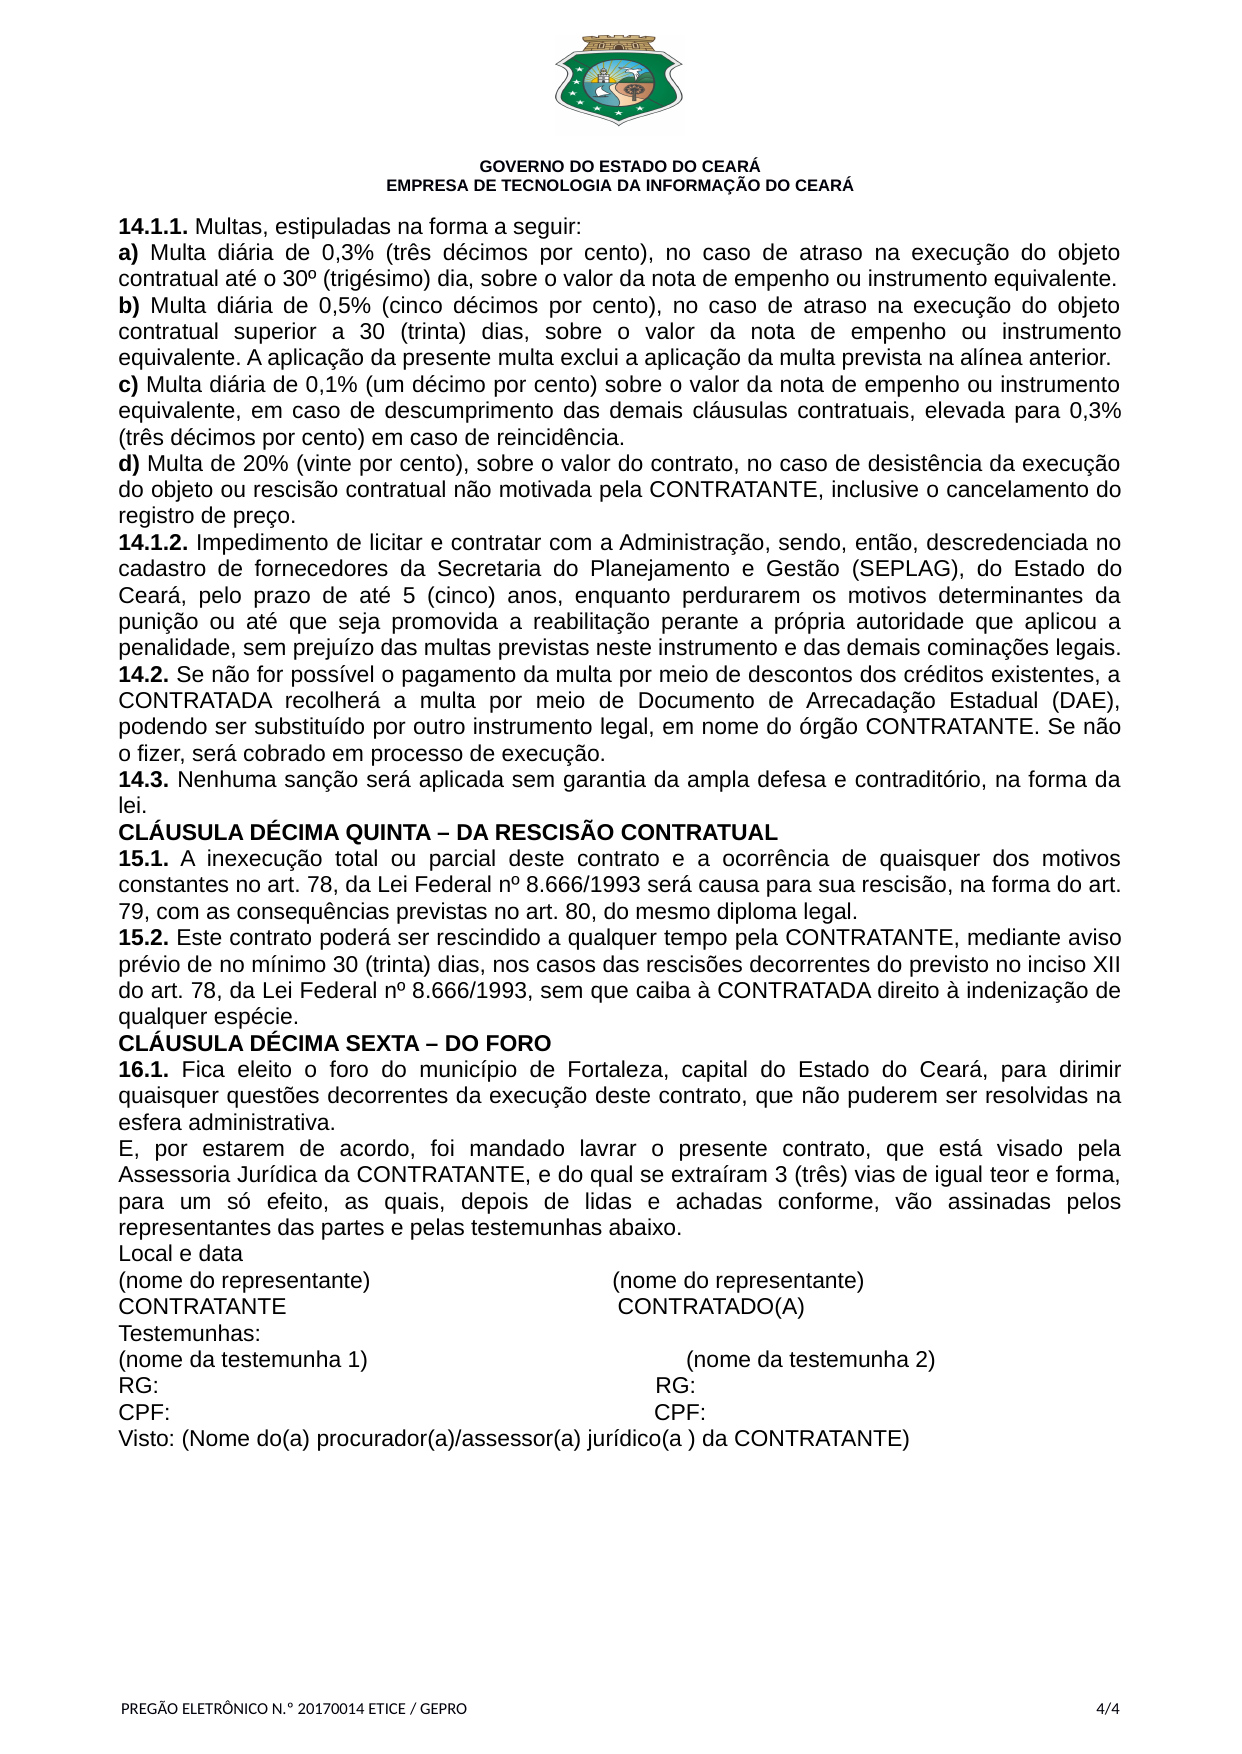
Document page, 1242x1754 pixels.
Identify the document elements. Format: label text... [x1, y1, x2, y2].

text (nome da testemunha 1) (nome da testemunha 2) [118, 1346, 1122, 1372]
text E, por estarem de acordo, foi mandado lavrar o presente contrato, que está visado pela Assessoria Jurídica da CONTRATANTE, e do qual se extraíram 3 (três) vias de igual teor e forma, para um só efeito, as quais, depois de lidas e achadas conforme, vão assinadas pelos representantes das partes e pelas testemunhas abaixo. [118, 1135, 1122, 1240]
text CLÁUSULA DÉCIMA SEXTA – DO FORO [118, 1029, 1122, 1056]
text CONTRATANTE CONTRATADO(A) [118, 1293, 1122, 1319]
text 14.1.1. Multas, estipuladas na forma a seguir: [118, 213, 1122, 239]
text Local e data [118, 1240, 1122, 1267]
text c) Multa diária de 0,1% (um décimo por cento) sobre o valor da nota de empenho ou instrumento equivalente, em caso de descumprimento das demais cláusulas contratuais, elevada para 0,3% (três décimos por cento) em caso de reincidência. [118, 371, 1122, 450]
text b) Multa diária de 0,5% (cinco décimos por cento), no caso de atraso na execução do objeto contratual superior a 30 (trinta) dias, sobre o valor da nota de empenho ou instrumento equivalente. A aplicação da presente multa exclui a aplicação da multa prevista na alínea anterior. [118, 292, 1122, 371]
text CPF: CPF: [118, 1398, 1122, 1425]
text (nome do representante) (nome do representante) [118, 1267, 1122, 1293]
text a) Multa diária de 0,3% (três décimos por cento), no caso de atraso na execução do objeto contratual até o 30º (trigésimo) dia, sobre o valor da nota de empenho ou instrumento equivalente. [118, 239, 1122, 292]
text 15.1. A inexecução total ou parcial deste contrato e a ocorrência de quaisquer dos motivos constantes no art. 78, da Lei Federal nº 8.666/1993 será causa para sua rescisão, na forma do art. 79, com as consequências previstas no art. 80, do mesmo diploma legal. [118, 845, 1122, 924]
text 14.2. Se não for possível o pagamento da multa por meio de descontos dos créditos existentes, a CONTRATADA recolherá a multa por meio de Documento de Arrecadação Estadual (DAE), podendo ser substituído por outro instrumento legal, em nome do órgão CONTRATANTE. Se não o fizer, será cobrado em processo de execução. [118, 661, 1122, 766]
text CLÁUSULA DÉCIMA QUINTA – DA RESCISÃO CONTRATUAL [118, 819, 1122, 845]
text 16.1. Fica eleito o foro do município de Fortaleza, capital do Estado do Ceará, para dirimir quaisquer questões decorrentes da execução deste contrato, que não puderem ser resolvidas na esfera administrativa. [118, 1056, 1122, 1135]
text 14.3. Nenhuma sanção será aplicada sem garantia da ampla defesa e contraditório, na forma da lei. [118, 766, 1122, 819]
text RG: RG: [118, 1372, 1122, 1398]
text Testemunhas: [118, 1319, 1122, 1346]
text 15.2. Este contrato poderá ser rescindido a qualquer tempo pela CONTRATANTE, mediante aviso prévio de no mínimo 30 (trinta) dias, nos casos das rescisões decorrentes do previsto no inciso XII do art. 78, da Lei Federal nº 8.666/1993, sem que caiba à CONTRATADA direito à indenização de qualquer espécie. [118, 924, 1122, 1029]
text 14.1.2. Impedimento de licitar e contratar com a Administração, sendo, então, descredenciada no cadastro de fornecedores da Secretaria do Planejamento e Gestão (SEPLAG), do Estado do Ceará, pelo prazo de até 5 (cinco) anos, enquanto perdurarem os motivos determinantes da punição ou até que seja promovida a reabilitação perante a própria autoridade que aplicou a penalidade, sem prejuízo das multas previstas neste instrumento e das demais cominações legais. [118, 529, 1122, 661]
picture [555, 35, 686, 136]
text Visto: (Nome do(a) procurador(a)/assessor(a) jurídico(a ) da CONTRATANTE) [118, 1425, 1122, 1451]
text d) Multa de 20% (vinte por cento), sobre o valor do contrato, no caso de desistência da execução do objeto ou rescisão contratual não motivada pela CONTRATANTE, inclusive o cancelamento do registro de preço. [118, 450, 1122, 529]
